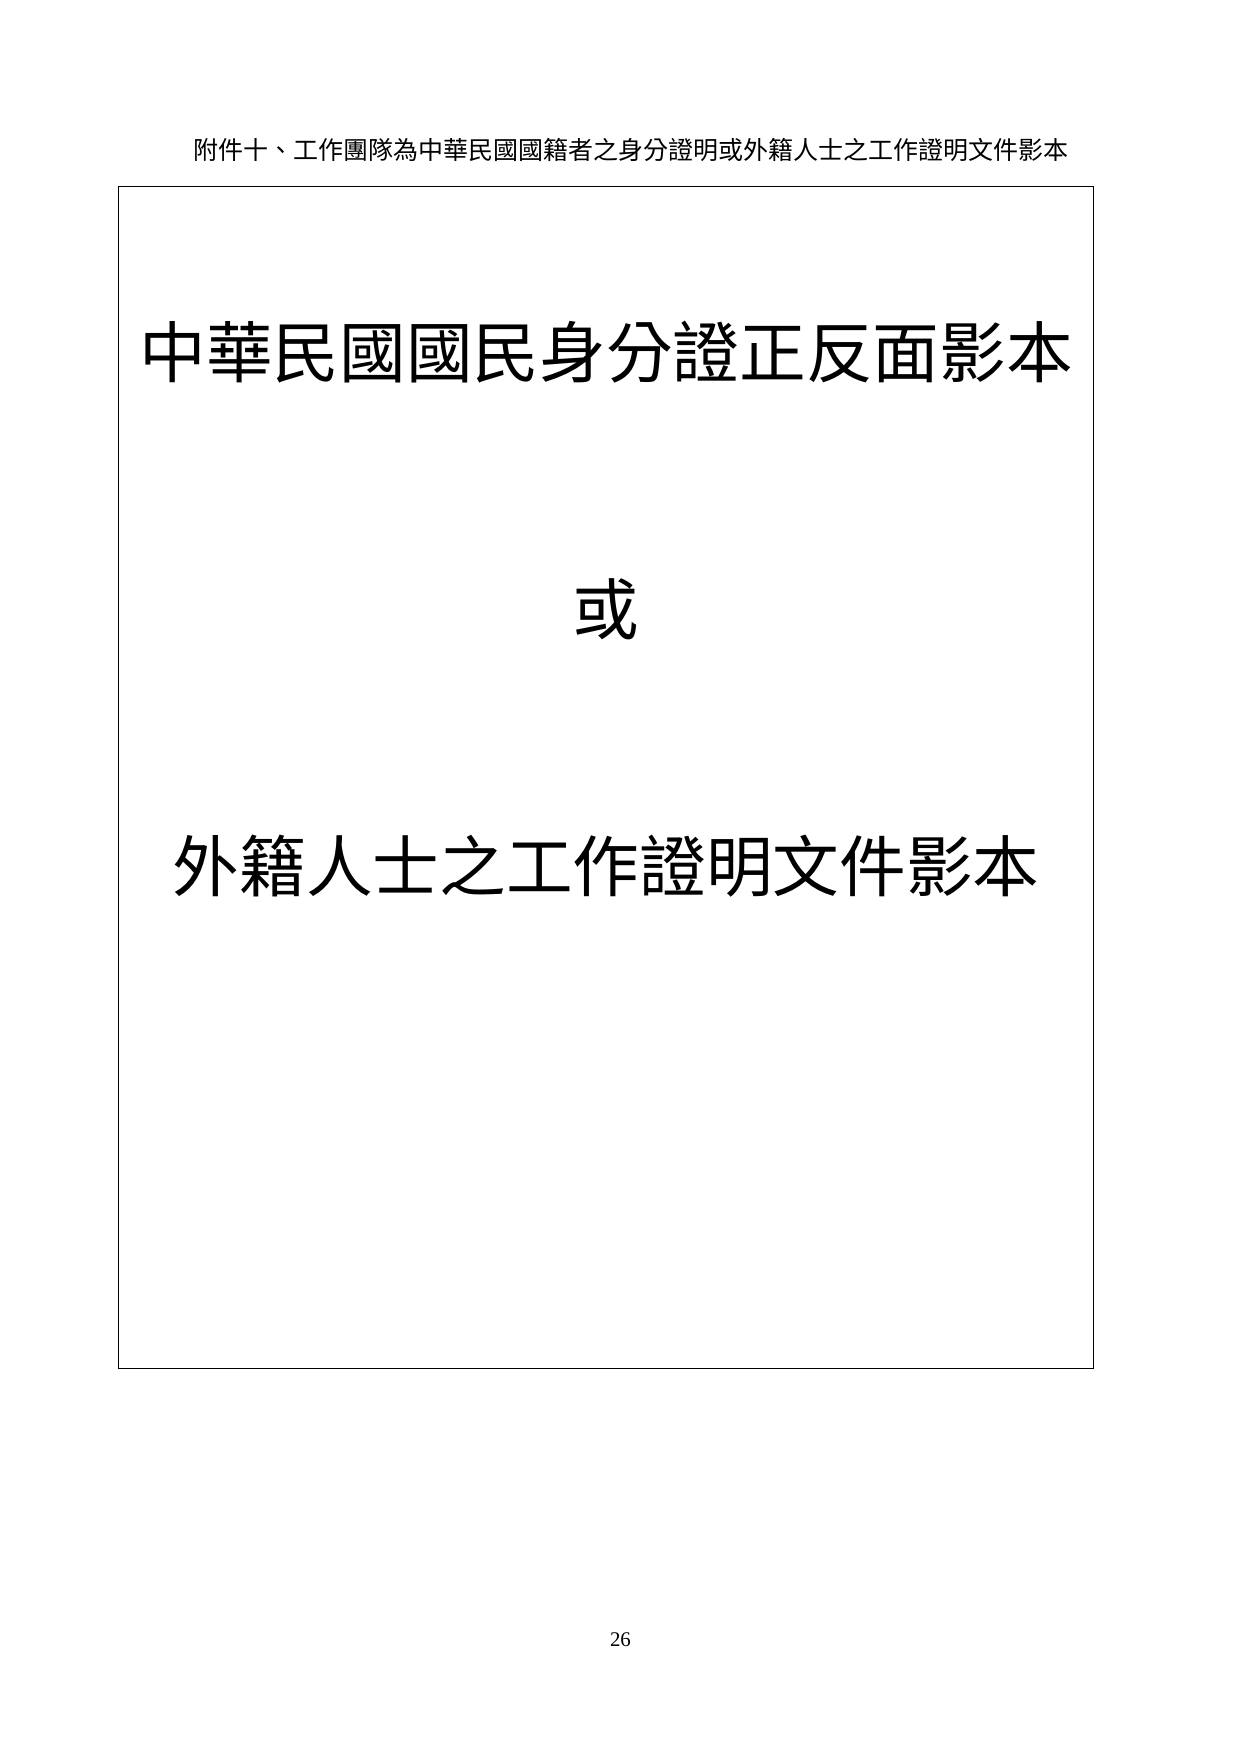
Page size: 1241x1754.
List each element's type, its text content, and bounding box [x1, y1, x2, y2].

text 附件十、工作團隊為中華民國國籍者之身分證明或外籍人士之工作證明文件影本 [193, 126, 1122, 167]
table_header 中華民國國民身分證正反面影本 或 外籍人士之工作證明文件影本 [119, 187, 1093, 1367]
